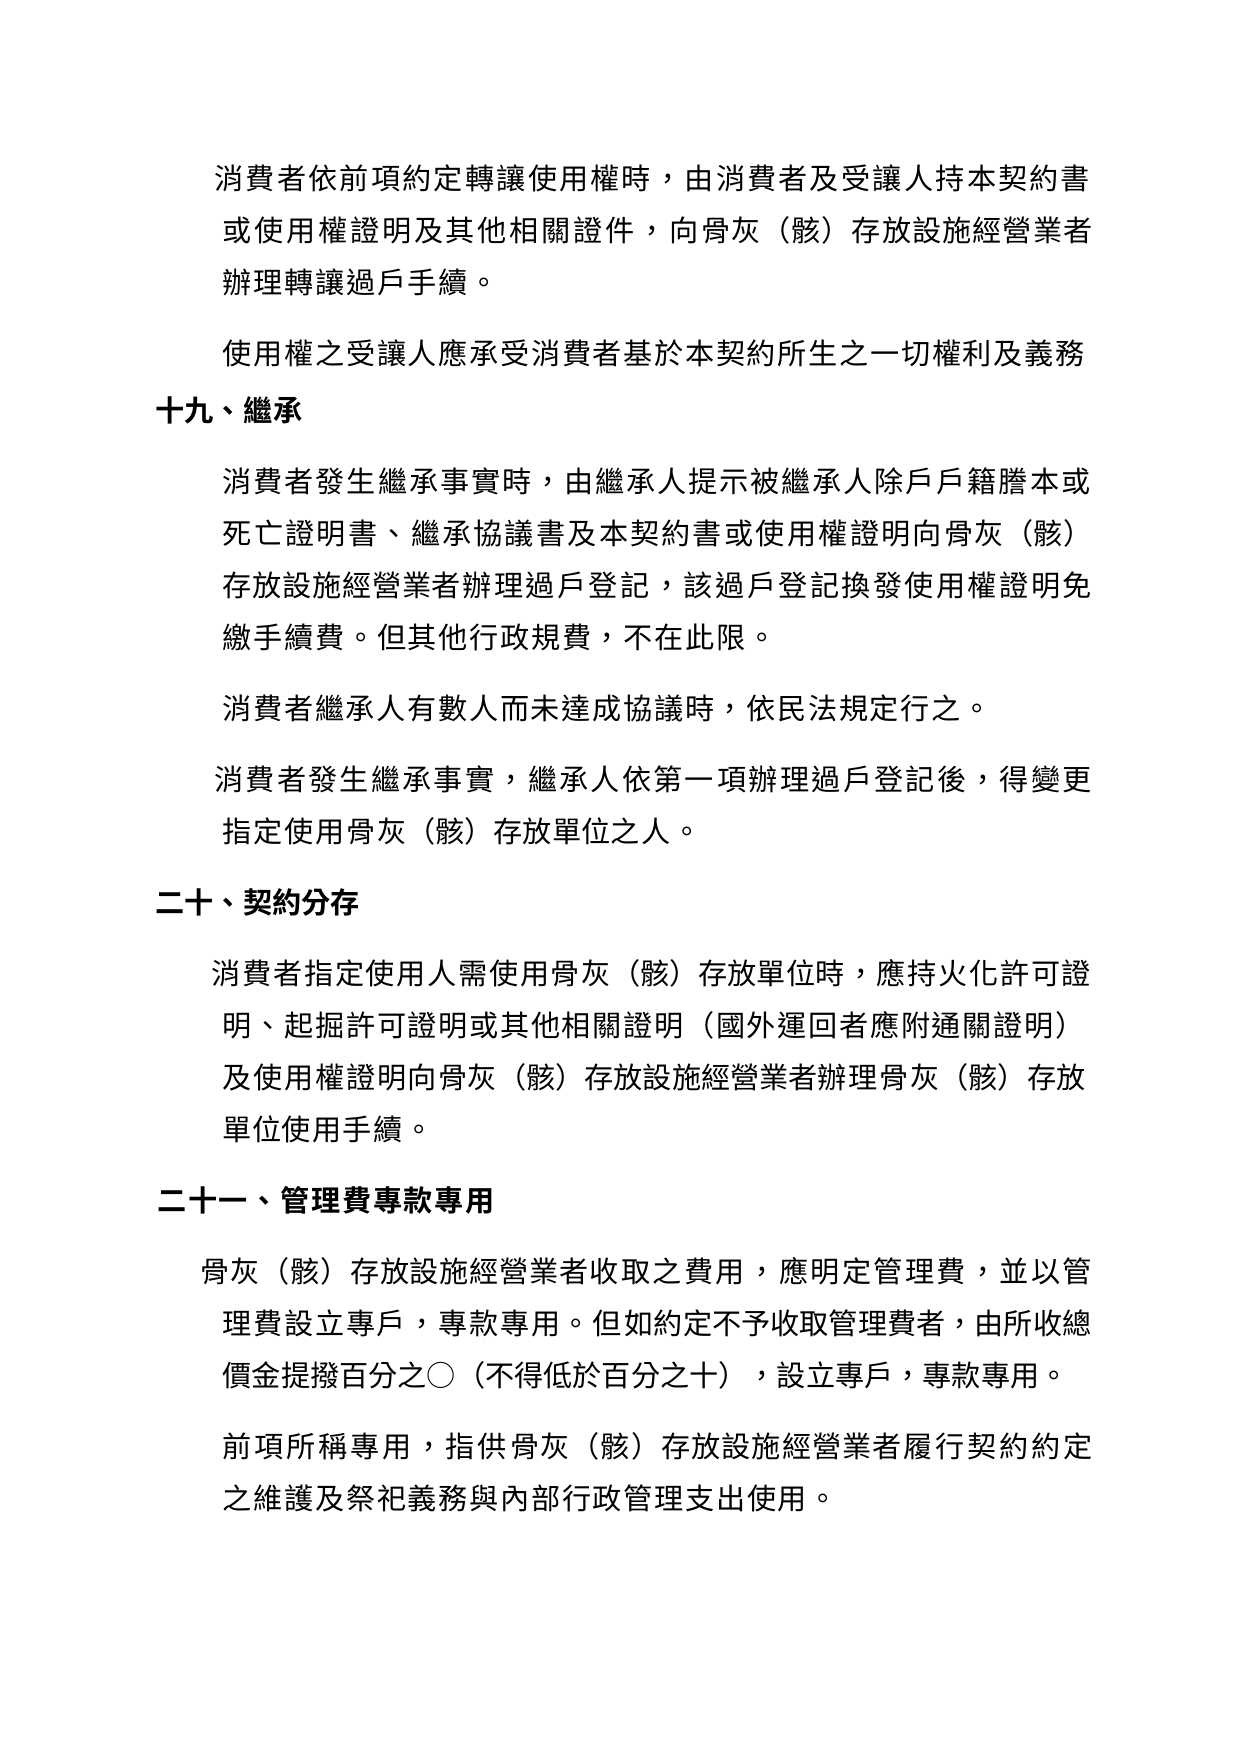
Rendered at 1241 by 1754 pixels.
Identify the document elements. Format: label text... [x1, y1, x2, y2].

text 十九、繼承 [148, 380, 1092, 432]
text 骨灰（骸）存放設施經營業者收取之費用，應明定管理費，並以管理費設立專戶，專款專用。但如約定不予收取管理費者，由所收總價金提撥百分之○（不得低於百分之十），設立專戶，專款專用。 [166, 1240, 1092, 1397]
text 消費者指定使用人需使用骨灰（骸）存放單位時，應持火化許可證明、起掘許可證明或其他相關證明（國外運回者應附通關證明）及使用權證明向骨灰（骸）存放設施經營業者辦理骨灰（骸）存放單位使用手續。 [204, 942, 1092, 1151]
text 消費者依前項約定轉讓使用權時，由消費者及受讓人持本契約書或使用權證明及其他相關證件，向骨灰（骸）存放設施經營業者辦理轉讓過戶手續。 [204, 148, 1092, 304]
text 消費者發生繼承事實時，由繼承人提示被繼承人除戶戶籍謄本或死亡證明書、繼承協議書及本契約書或使用權證明向骨灰（骸）存放設施經營業者辦理過戶登記，該過戶登記換發使用權證明免繳手續費。但其他行政規費，不在此限。 [223, 451, 1092, 659]
text 消費者繼承人有數人而未達成協議時，依民法規定行之。 [148, 678, 1092, 730]
text 前項所稱專用，指供骨灰（骸）存放設施經營業者履行契約約定之維護及祭祀義務與內部行政管理支出使用。 [223, 1415, 1092, 1519]
text 二十、契約分存 [148, 872, 1092, 924]
text 使用權之受讓人應承受消費者基於本契約所生之一切權利及義務。 [223, 323, 1081, 375]
text 二十一、管理費專款專用 [148, 1169, 1092, 1222]
text 消費者發生繼承事實，繼承人依第一項辦理過戶登記後，得變更指定使用骨灰（骸）存放單位之人。 [204, 749, 1092, 853]
